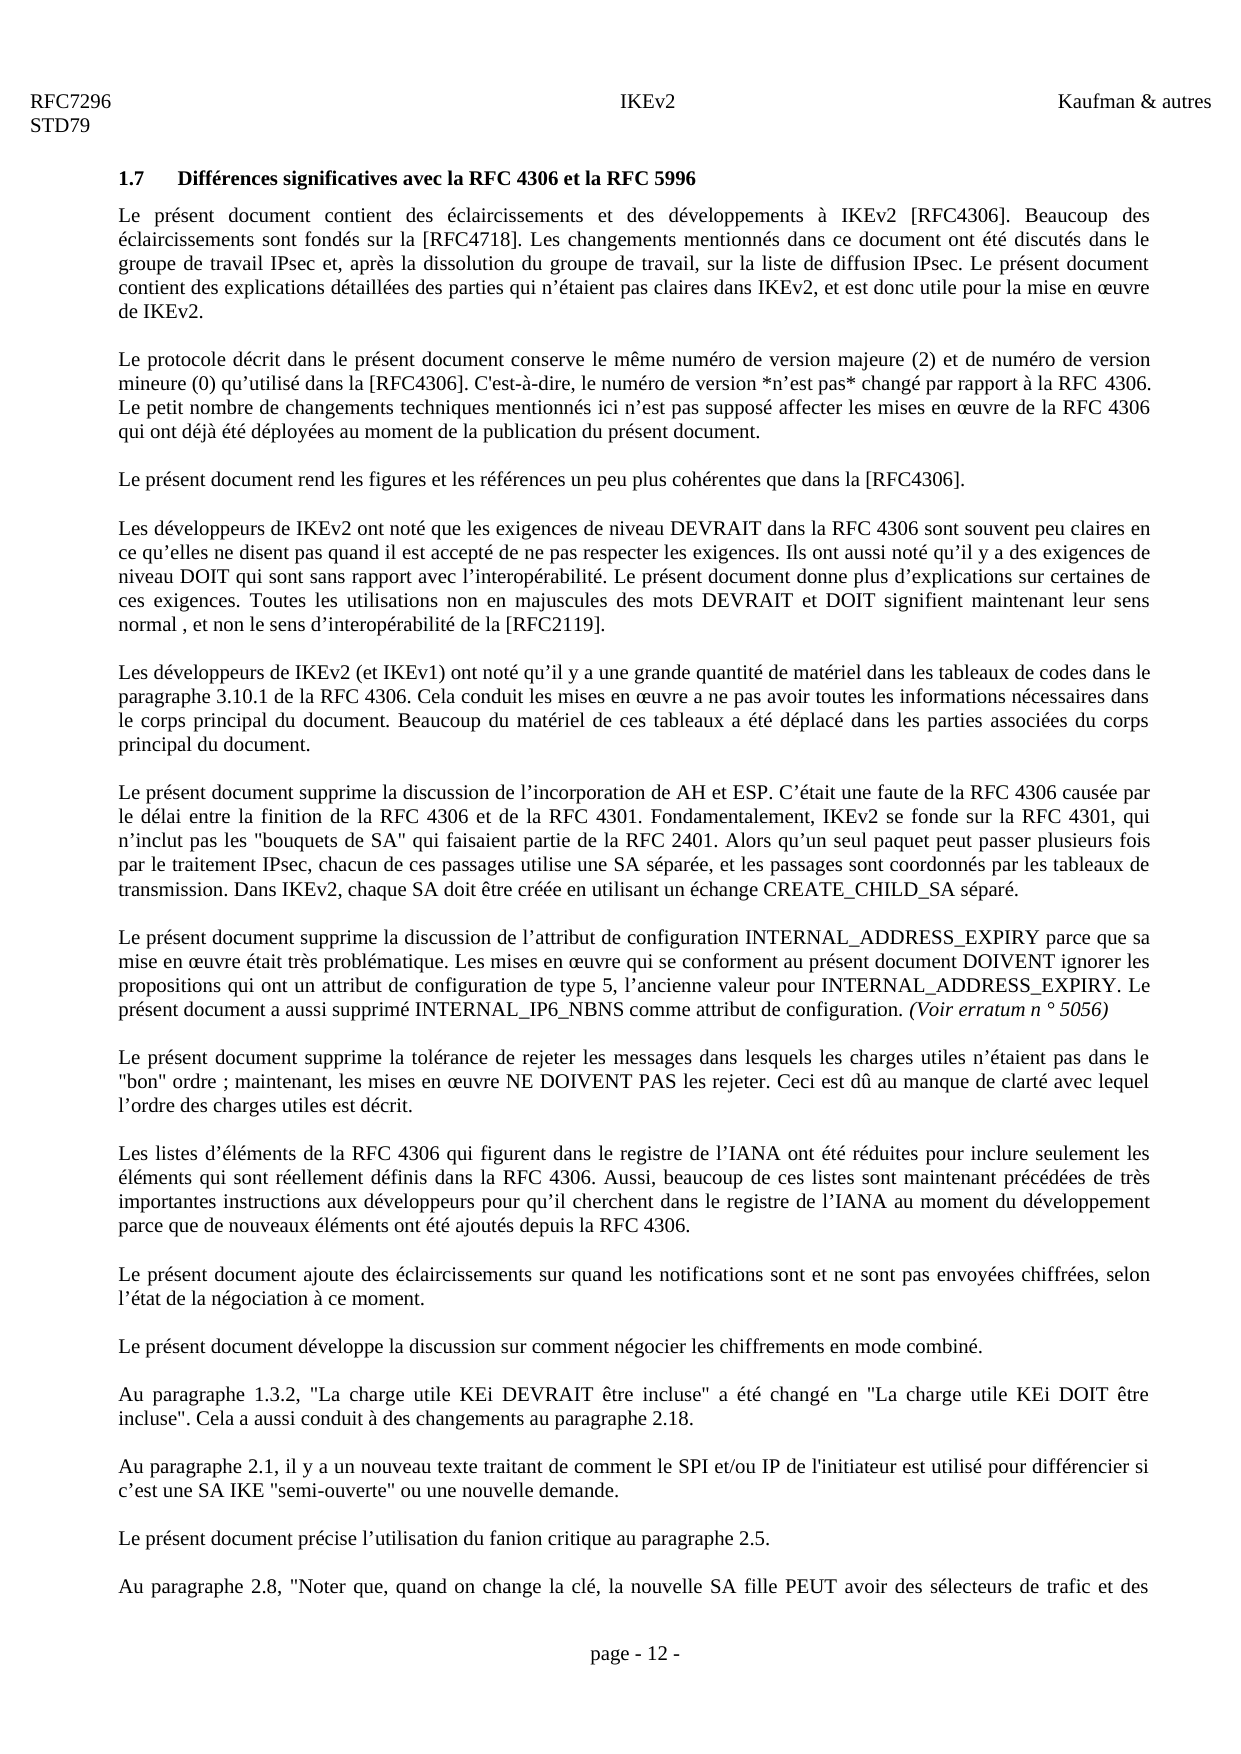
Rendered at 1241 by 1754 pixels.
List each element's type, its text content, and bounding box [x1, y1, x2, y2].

text Les développeurs de IKEv2 (et IKEv1) ont noté qu’il y a une grande quantité de matériel dans les tableaux de codes dans le paragraphe 3.10.1 de la RFC 4306. Cela conduit les mises en œuvre a ne pas avoir toutes les informations nécessaires dans le corps principal du document. Beaucoup du matériel de ces tableaux a été déplacé dans les parties associées du corps principal du document. [118, 660, 1152, 756]
text Les développeurs de IKEv2 ont noté que les exigences de niveau DEVRAIT dans la RFC 4306 sont souvent peu claires en ce qu’elles ne disent pas quand il est accepté de ne pas respecter les exigences. Ils ont aussi noté qu’il y a des exigences de niveau DOIT qui sont sans rapport avec l’interopérabilité. Le présent document donne plus d’explications sur certaines de ces exigences. Toutes les utilisations non en majuscules des mots DEVRAIT et DOIT signifient maintenant leur sens normal , et non le sens d’interopérabilité de la [RFC2119]. [118, 516, 1152, 636]
text Le présent document supprime la discussion de l’attribut de configuration INTERNAL_ADDRESS_EXPIRY parce que sa mise en œuvre était très problématique. Les mises en œuvre qui se conforment au présent document DOIVENT ignorer les propositions qui ont un attribut de configuration de type 5, l’ancienne valeur pour INTERNAL_ADDRESS_EXPIRY. Le présent document a aussi supprimé INTERNAL_IP6_NBNS comme attribut de configuration. (Voir erratum n ° 5056) [118, 924, 1152, 1021]
subtitle 1.7 Différences significatives avec la RFC 4306 et la RFC 5996 [118, 166, 1152, 190]
text Le présent document supprime la tolérance de rejeter les messages dans lesquels les charges utiles n’étaient pas dans le "bon" ordre ; maintenant, les mises en œuvre NE DOIVENT PAS les rejeter. Ceci est dû au manque de clarté avec lequel l’ordre des charges utiles est décrit. [118, 1045, 1152, 1117]
text Le présent document développe la discussion sur comment négocier les chiffrements en mode combiné. [118, 1334, 1152, 1358]
text Au paragraphe 2.8, "Noter que, quand on change la clé, la nouvelle SA fille PEUT avoir des sélecteurs de trafic et des [118, 1574, 1152, 1598]
text Les listes d’éléments de la RFC 4306 qui figurent dans le registre de l’IANA ont été réduites pour inclure seulement les éléments qui sont réellement définis dans la RFC 4306. Aussi, beaucoup de ces listes sont maintenant précédées de très importantes instructions aux développeurs pour qu’il cherchent dans le registre de l’IANA au moment du développement parce que de nouveaux éléments ont été ajoutés depuis la RFC 4306. [118, 1141, 1152, 1237]
text Le protocole décrit dans le présent document conserve le même numéro de version majeure (2) et de numéro de version mineure (0) qu’utilisé dans la [RFC4306]. C'est-à-dire, le numéro de version *n’est pas* changé par rapport à la RFC 4306. Le petit nombre de changements techniques mentionnés ici n’est pas supposé affecter les mises en œuvre de la RFC 4306 qui ont déjà été déployées au moment de la publication du présent document. [118, 347, 1152, 443]
text Le présent document supprime la discussion de l’incorporation de AH et ESP. C’était une faute de la RFC 4306 causée par le délai entre la finition de la RFC 4306 et de la RFC 4301. Fondamentalement, IKEv2 se fonde sur la RFC 4301, qui n’inclut pas les "bouquets de SA" qui faisaient partie de la RFC 2401. Alors qu’un seul paquet peut passer plusieurs fois par le traitement IPsec, chacun de ces passages utilise une SA séparée, et les passages sont coordonnés par les tableaux de transmission. Dans IKEv2, chaque SA doit être créée en utilisant un échange CREATE_CHILD_SA séparé. [118, 780, 1152, 901]
text Au paragraphe 1.3.2, "La charge utile KEi DEVRAIT être incluse" a été changé en "La charge utile KEi DOIT être incluse". Cela a aussi conduit à des changements au paragraphe 2.18. [118, 1382, 1152, 1430]
text Au paragraphe 2.1, il y a un nouveau texte traitant de comment le SPI et/ou IP de l'initiateur est utilisé pour différencier si c’est une SA IKE "semi-ouverte" ou une nouvelle demande. [118, 1454, 1152, 1502]
text Le présent document contient des éclaircissements et des développements à IKEv2 [RFC4306]. Beaucoup des éclaircissements sont fondés sur la [RFC4718]. Les changements mentionnés dans ce document ont été discutés dans le groupe de travail IPsec et, après la dissolution du groupe de travail, sur la liste de diffusion IPsec. Le présent document contient des explications détaillées des parties qui n’étaient pas claires dans IKEv2, et est donc utile pour la mise en œuvre de IKEv2. [118, 203, 1152, 323]
text Le présent document ajoute des éclaircissements sur quand les notifications sont et ne sont pas envoyées chiffrées, selon l’état de la négociation à ce moment. [118, 1261, 1152, 1309]
text Le présent document rend les figures et les références un peu plus cohérentes que dans la [RFC4306]. [118, 467, 1152, 491]
text Le présent document précise l’utilisation du fanion critique au paragraphe 2.5. [118, 1526, 1152, 1550]
